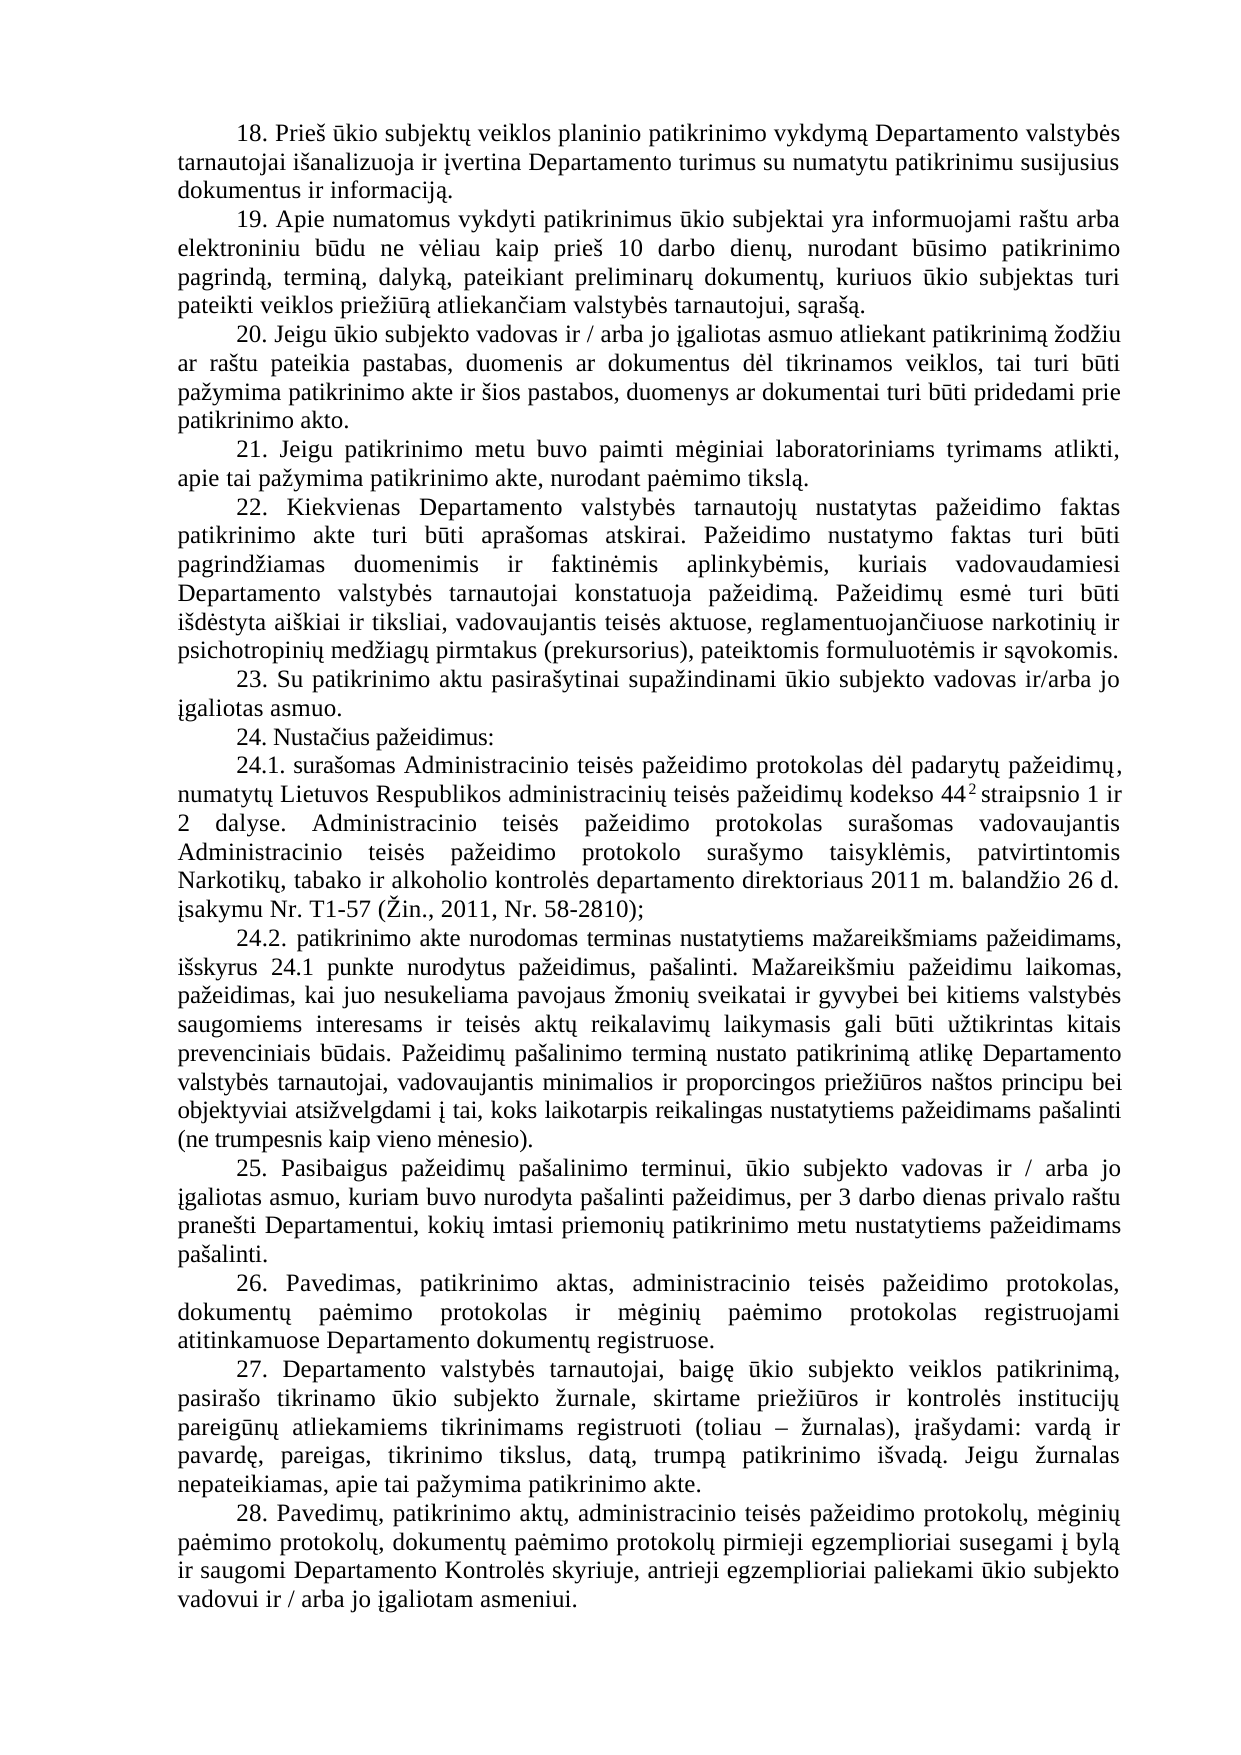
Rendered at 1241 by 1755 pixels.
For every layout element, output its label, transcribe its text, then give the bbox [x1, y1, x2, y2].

text 18. Prieš ūkio subjektų veiklos planinio patikrinimo vykdymą Departamento valstybės tarnautojai išanalizuoja ir įvertina Departamento turimus su numatytu patikrinimu susijusius dokumentus ir informaciją. [177, 118, 1122, 204]
text 20. Jeigu ūkio subjekto vadovas ir / arba jo įgaliotas asmuo atliekant patikrinimą žodžiu ar raštu pateikia pastabas, duomenis ar dokumentus dėl tikrinamos veiklos, tai turi būti pažymima patikrinimo akte ir šios pastabos, duomenys ar dokumentai turi būti pridedami prie patikrinimo akto. [177, 319, 1122, 434]
text 23. Su patikrinimo aktu pasirašytinai supažindinami ūkio subjekto vadovas ir/arba jo įgaliotas asmuo. [177, 664, 1122, 722]
text 19. Apie numatomus vykdyti patikrinimus ūkio subjektai yra informuojami raštu arba elektroniniu būdu ne vėliau kaip prieš 10 darbo dienų, nurodant būsimo patikrinimo pagrindą, terminą, dalyką, pateikiant preliminarų dokumentų, kuriuos ūkio subjektas turi pateikti veiklos priežiūrą atliekančiam valstybės tarnautojui, sąrašą. [177, 204, 1122, 319]
text 21. Jeigu patikrinimo metu buvo paimti mėginiai laboratoriniams tyrimams atlikti, apie tai pažymima patikrinimo akte, nurodant paėmimo tikslą. [177, 434, 1122, 492]
text 22. Kiekvienas Departamento valstybės tarnautojų nustatytas pažeidimo faktas patikrinimo akte turi būti aprašomas atskirai. Pažeidimo nustatymo faktas turi būti pagrindžiamas duomenimis ir faktinėmis aplinkybėmis, kuriais vadovaudamiesi Departamento valstybės tarnautojai konstatuoja pažeidimą. Pažeidimų esmė turi būti išdėstyta aiškiai ir tiksliai, vadovaujantis teisės aktuose, reglamentuojančiuose narkotinių ir psichotropinių medžiagų pirmtakus (prekursorius), pateiktomis formuluotėmis ir sąvokomis. [177, 492, 1122, 664]
text 24.2. patikrinimo akte nurodomas terminas nustatytiems mažareikšmiams pažeidimams, išskyrus 24.1 punkte nurodytus pažeidimus, pašalinti. Mažareikšmiu pažeidimu laikomas, pažeidimas, kai juo nesukeliama pavojaus žmonių sveikatai ir gyvybei bei kitiems valstybės saugomiems interesams ir teisės aktų reikalavimų laikymasis gali būti užtikrintas kitais prevenciniais būdais. Pažeidimų pašalinimo terminą nustato patikrinimą atlikę Departamento valstybės tarnautojai, vadovaujantis minimalios ir proporcingos priežiūros naštos principu bei objektyviai atsižvelgdami į tai, koks laikotarpis reikalingas nustatytiems pažeidimams pašalinti (ne trumpesnis kaip vieno mėnesio). [177, 923, 1122, 1153]
text 24.1. surašomas Administracinio teisės pažeidimo protokolas dėl padarytų pažeidimų, numatytų Lietuvos Respublikos administracinių teisės pažeidimų kodekso 442 straipsnio 1 ir 2 dalyse. Administracinio teisės pažeidimo protokolas surašomas vadovaujantis Administracinio teisės pažeidimo protokolo surašymo taisyklėmis, patvirtintomis Narkotikų, tabako ir alkoholio kontrolės departamento direktoriaus 2011 m. balandžio 26 d. įsakymu Nr. T1-57 (Žin., 2011, Nr. 58-2810); [177, 751, 1122, 923]
text 27. Departamento valstybės tarnautojai, baigę ūkio subjekto veiklos patikrinimą, pasirašo tikrinamo ūkio subjekto žurnale, skirtame priežiūros ir kontrolės institucijų pareigūnų atliekamiems tikrinimams registruoti (toliau – žurnalas), įrašydami: vardą ir pavardę, pareigas, tikrinimo tikslus, datą, trumpą patikrinimo išvadą. Jeigu žurnalas nepateikiamas, apie tai pažymima patikrinimo akte. [177, 1354, 1122, 1498]
text 28. Pavedimų, patikrinimo aktų, administracinio teisės pažeidimo protokolų, mėginių paėmimo protokolų, dokumentų paėmimo protokolų pirmieji egzemplioriai susegami į bylą ir saugomi Departamento Kontrolės skyriuje, antrieji egzemplioriai paliekami ūkio subjekto vadovui ir / arba jo įgaliotam asmeniui. [177, 1498, 1122, 1613]
text 25. Pasibaigus pažeidimų pašalinimo terminui, ūkio subjekto vadovas ir / arba jo įgaliotas asmuo, kuriam buvo nurodyta pašalinti pažeidimus, per 3 darbo dienas privalo raštu pranešti Departamentui, kokių imtasi priemonių patikrinimo metu nustatytiems pažeidimams pašalinti. [177, 1153, 1122, 1268]
text 26. Pavedimas, patikrinimo aktas, administracinio teisės pažeidimo protokolas, dokumentų paėmimo protokolas ir mėginių paėmimo protokolas registruojami atitinkamuose Departamento dokumentų registruose. [177, 1268, 1122, 1354]
text 24. Nustačius pažeidimus: [177, 722, 1122, 751]
